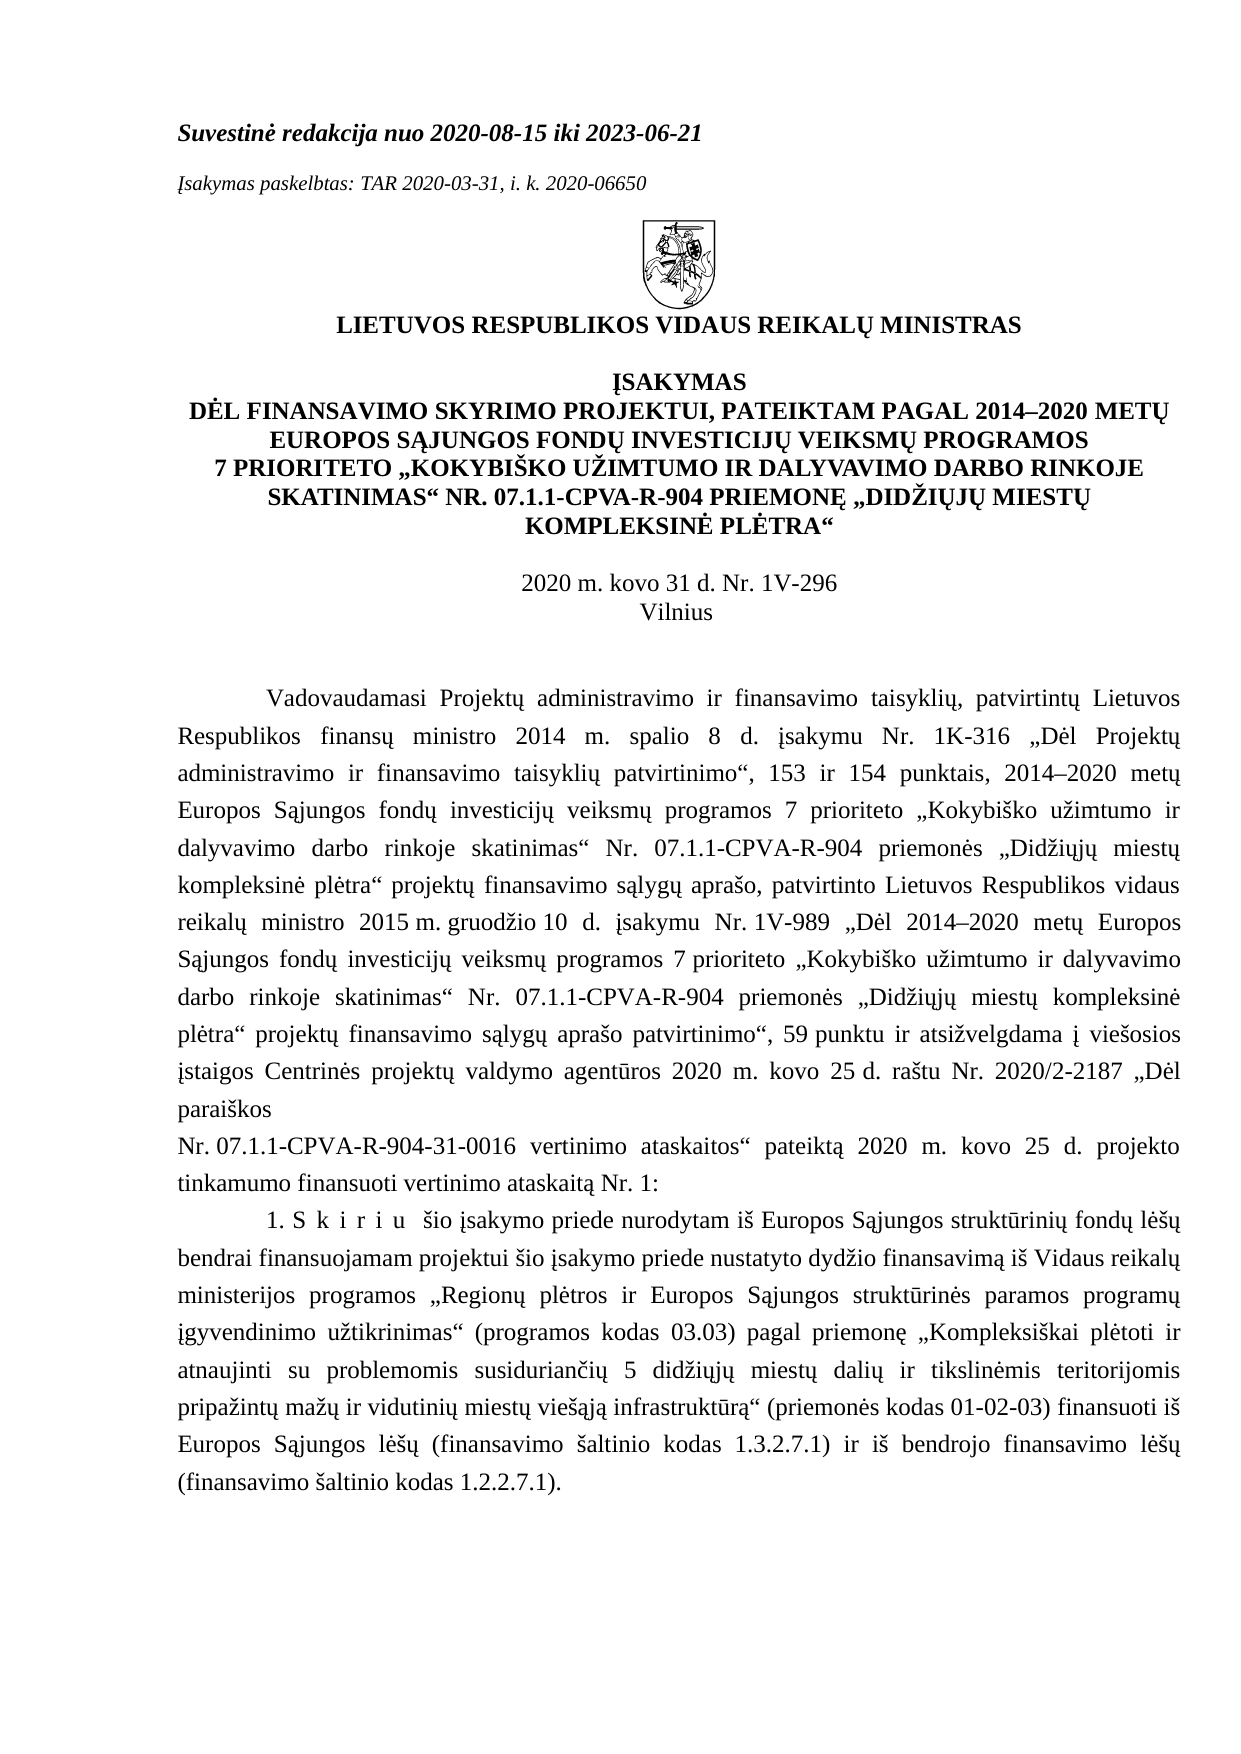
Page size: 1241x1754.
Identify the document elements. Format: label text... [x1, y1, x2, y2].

text Vilnius [177, 597, 1181, 626]
text DĖL FINANSAVIMO SKYRIMO PROJEKTUI, PATEIKTAM PAGAL 2014–2020 METŲ EUROPOS SĄJUNGOS FONDŲ INVESTICIJŲ VEIKSMŲ PROGRAMOS 7 PRIORITETO „KOKYBIŠKO UŽIMTUMO IR DALYVAVIMO DARBO RINKOJE SKATINIMAS“ NR. 07.1.1-CPVA-R-904 PRIEMONĘ „DIDŽIŲJŲ MIESTŲ KOMPLEKSINĖ PLĖTRA“ [177, 396, 1181, 540]
text 1. Skiriu šio įsakymo priede nurodytam iš Europos Sąjungos struktūrinių fondų lėšų bendrai finansuojamam projektui šio įsakymo priede nustatyto dydžio finansavimą iš Vidaus reikalų ministerijos programos „Regionų plėtros ir Europos Sąjungos struktūrinės paramos programų įgyvendinimo užtikrinimas“ (programos kodas 03.03) pagal priemonę „Kompleksiškai plėtoti ir atnaujinti su problemomis susiduriančių 5 didžiųjų miestų dalių ir tikslinėmis teritorijomis pripažintų mažų ir vidutinių miestų viešąją infrastruktūrą“ (priemonės kodas 01-02-03) finansuoti iš Europos Sąjungos lėšų (finansavimo šaltinio kodas 1.3.2.7.1) ir iš bendrojo finansavimo lėšų (finansavimo šaltinio kodas 1.2.2.7.1). [177, 1206, 1181, 1495]
text ĮSAKYMAS [177, 367, 1181, 396]
text 2020 m. kovo 31 d. Nr. 1V-296 [177, 568, 1181, 597]
text Vadovaudamasi Projektų administravimo ir finansavimo taisyklių, patvirtintų Lietuvos Respublikos finansų ministro 2014 m. spalio 8 d. įsakymu Nr. 1K-316 „Dėl Projektų administravimo ir finansavimo taisyklių patvirtinimo“, 153 ir 154 punktais, 2014–2020 metų Europos Sąjungos fondų investicijų veiksmų programos 7 prioriteto „Kokybiško užimtumo ir dalyvavimo darbo rinkoje skatinimas“ Nr. 07.1.1-CPVA-R-904 priemonės „Didžiųjų miestų kompleksinė plėtra“ projektų finansavimo sąlygų aprašo, patvirtinto Lietuvos Respublikos vidaus reikalų ministro 2015 m. gruodžio 10 d. įsakymu Nr. 1V-989 „Dėl 2014–2020 metų Europos Sąjungos fondų investicijų veiksmų programos 7 prioriteto „Kokybiško užimtumo ir dalyvavimo darbo rinkoje skatinimas“ Nr. 07.1.1-CPVA-R-904 priemonės „Didžiųjų miestų kompleksinė plėtra“ projektų finansavimo sąlygų aprašo patvirtinimo“, 59 punktu ir atsižvelgdama į viešosios įstaigos Centrinės projektų valdymo agentūros 2020 m. kovo 25 d. raštu Nr. 2020/2-2187 „Dėl paraiškos Nr. 07.1.1-CPVA-R-904-31-0016 vertinimo ataskaitos“ pateiktą 2020 m. kovo 25 d. projekto tinkamumo finansuoti vertinimo ataskaitą Nr. 1: [177, 683, 1181, 1197]
text Įsakymas paskelbtas: TAR 2020-03-31, i. k. 2020-06650 [177, 171, 1181, 195]
text LIETUVOS RESPUBLIKOS VIDAUS REIKALŲ MINISTRAS [177, 310, 1181, 338]
text Suvestinė redakcija nuo 2020-08-15 iki 2023-06-21 [177, 118, 1181, 147]
